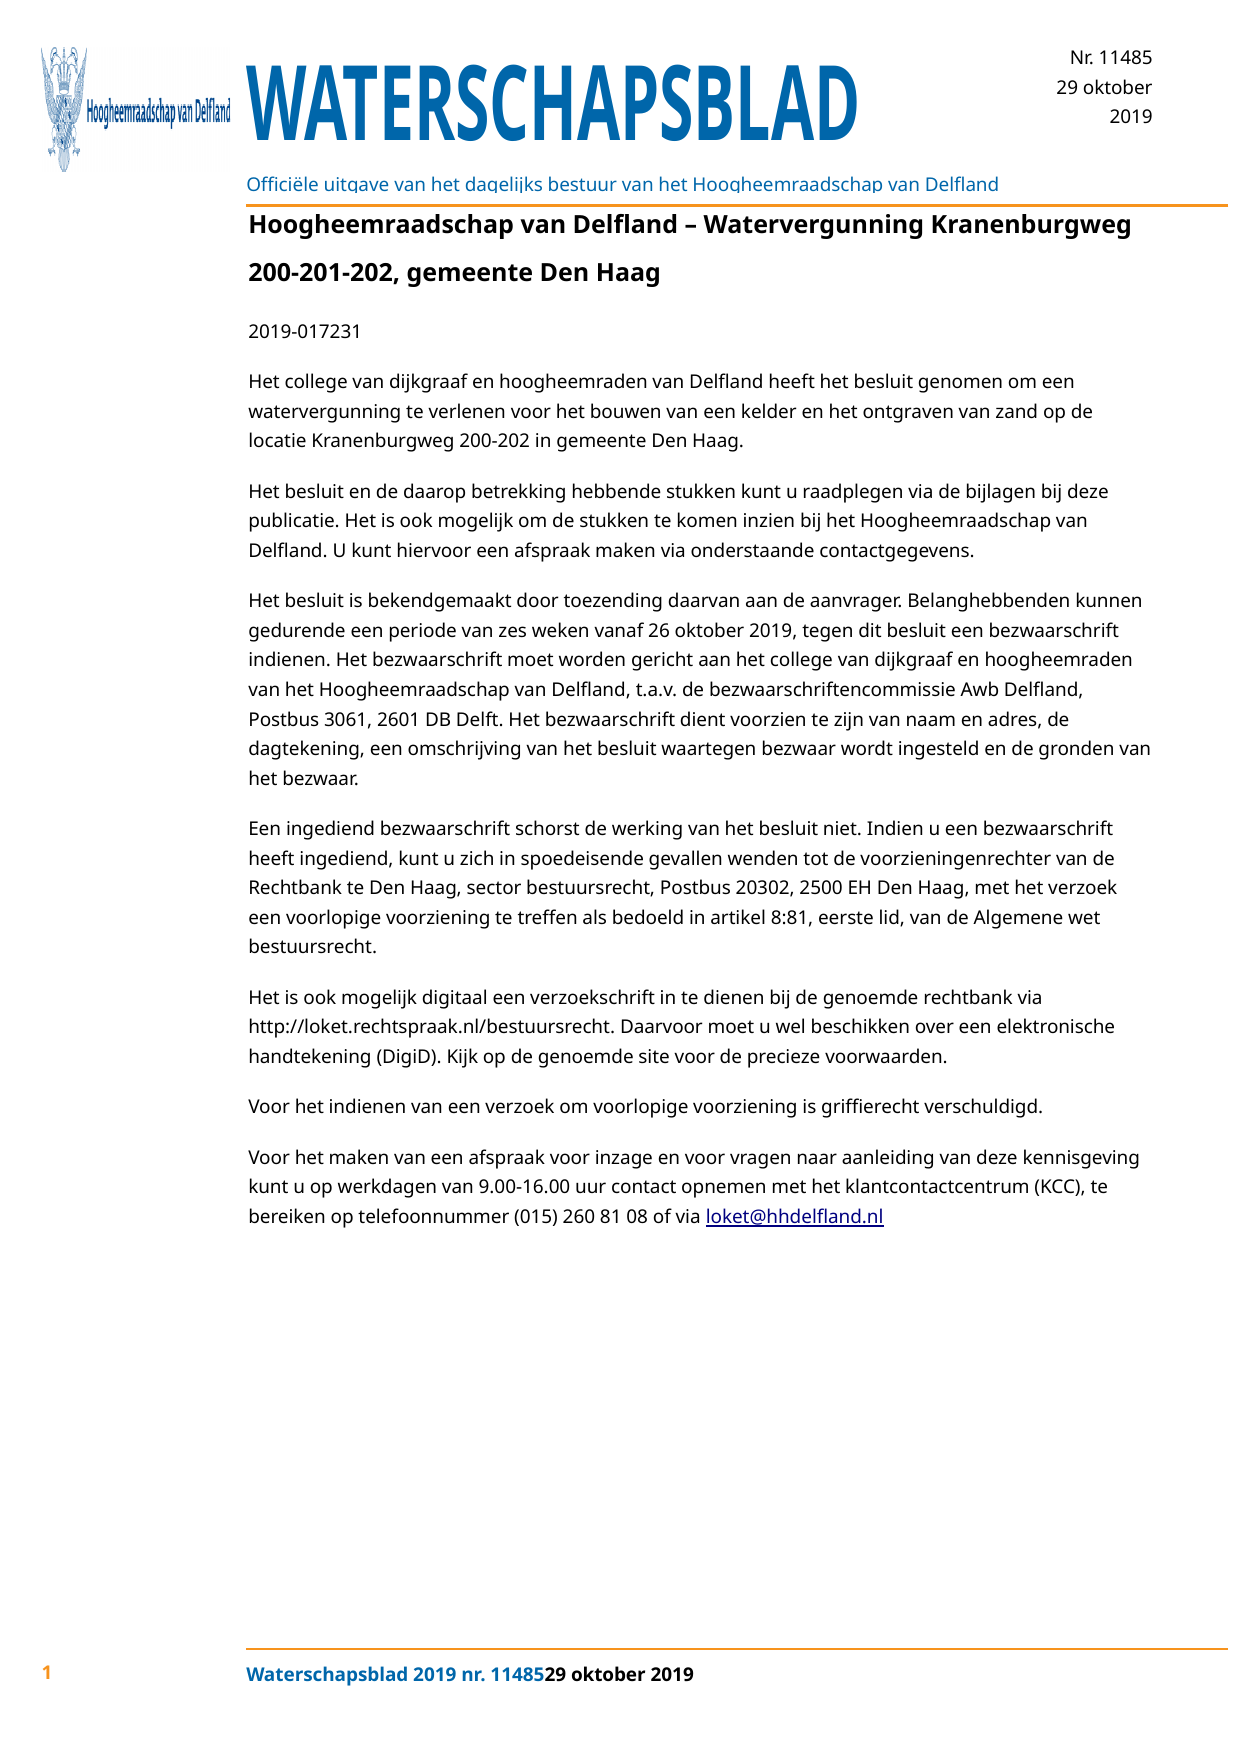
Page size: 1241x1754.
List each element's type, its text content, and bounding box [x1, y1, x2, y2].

text Een ingediend bezwaarschrift schorst de werking van het besluit niet. Indien u een bezwaarschrift heeft ingediend, kunt u zich in spoedeisende gevallen wenden tot de voorzieningenrechter van de Rechtbank te Den Haag, sector bestuursrecht, Postbus 20302, 2500 EH Den Haag, met het verzoek een voorlopige voorziening te treffen als bedoeld in artikel 8:81, eerste lid, van de Algemene wet bestuursrecht. [248, 815, 1152, 959]
text Het besluit is bekendgemaakt door toezending daarvan aan de aanvrager. Belanghebbenden kunnen gedurende een periode van zes weken vanaf 26 oktober 2019, tegen dit besluit een bezwaarschrift indienen. Het bezwaarschrift moet worden gericht aan het college van dijkgraaf en hoogheemraden van het Hoogheemraadschap van Delfland, t.a.v. de bezwaarschriftencommissie Awb Delfland, Postbus 3061, 2601 DB Delft. Het bezwaarschrift dient voorzien te zijn van naam en adres, de dagtekening, een omschrijving van het besluit waartegen bezwaar wordt ingesteld en de gronden van het bezwaar. [248, 587, 1152, 791]
text Het college van dijkgraaf en hoogheemraden van Delfland heeft het besluit genomen om een watervergunning te verlenen voor het bouwen van een kelder en het ontgraven van zand op de locatie Kranenburgweg 200-202 in gemeente Den Haag. [248, 368, 1152, 453]
text Het besluit en de daarop betrekking hebbende stukken kunt u raadplegen via de bijlagen bij deze publicatie. Het is ook mogelijk om de stukken te komen inzien bij het Hoogheemraadschap van Delfland. U kunt hiervoor een afspraak maken via onderstaande contactgegevens. [248, 478, 1152, 563]
text Het is ook mogelijk digitaal een verzoekschrift in te dienen bij de genoemde rechtbank via http://loket.rechtspraak.nl/bestuursrecht. Daarvoor moet u wel beschikken over een elektronische handtekening (DigiD). Kijk op de genoemde site voor de precieze voorwaarden. [248, 984, 1152, 1069]
text Hoogheemraadschap van Delfland – Watervergunning Kranenburgweg 200-201-202, gemeente Den Haag [248, 207, 1152, 288]
picture [41, 47, 231, 172]
text Voor het maken van een afspraak voor inzage en voor vragen naar aanleiding van deze kennisgeving kunt u op werkdagen van 9.00-16.00 uur contact opnemen met het klantcontactcentrum (KCC), te bereiken op telefoonnummer (015) 260 81 08 of via loket@hhdelfland.nl [248, 1144, 1152, 1229]
text 2019-017231 [248, 318, 1152, 344]
text Voor het indienen van een verzoek om voorlopige voorziening is griffierecht verschuldigd. [248, 1094, 1152, 1119]
